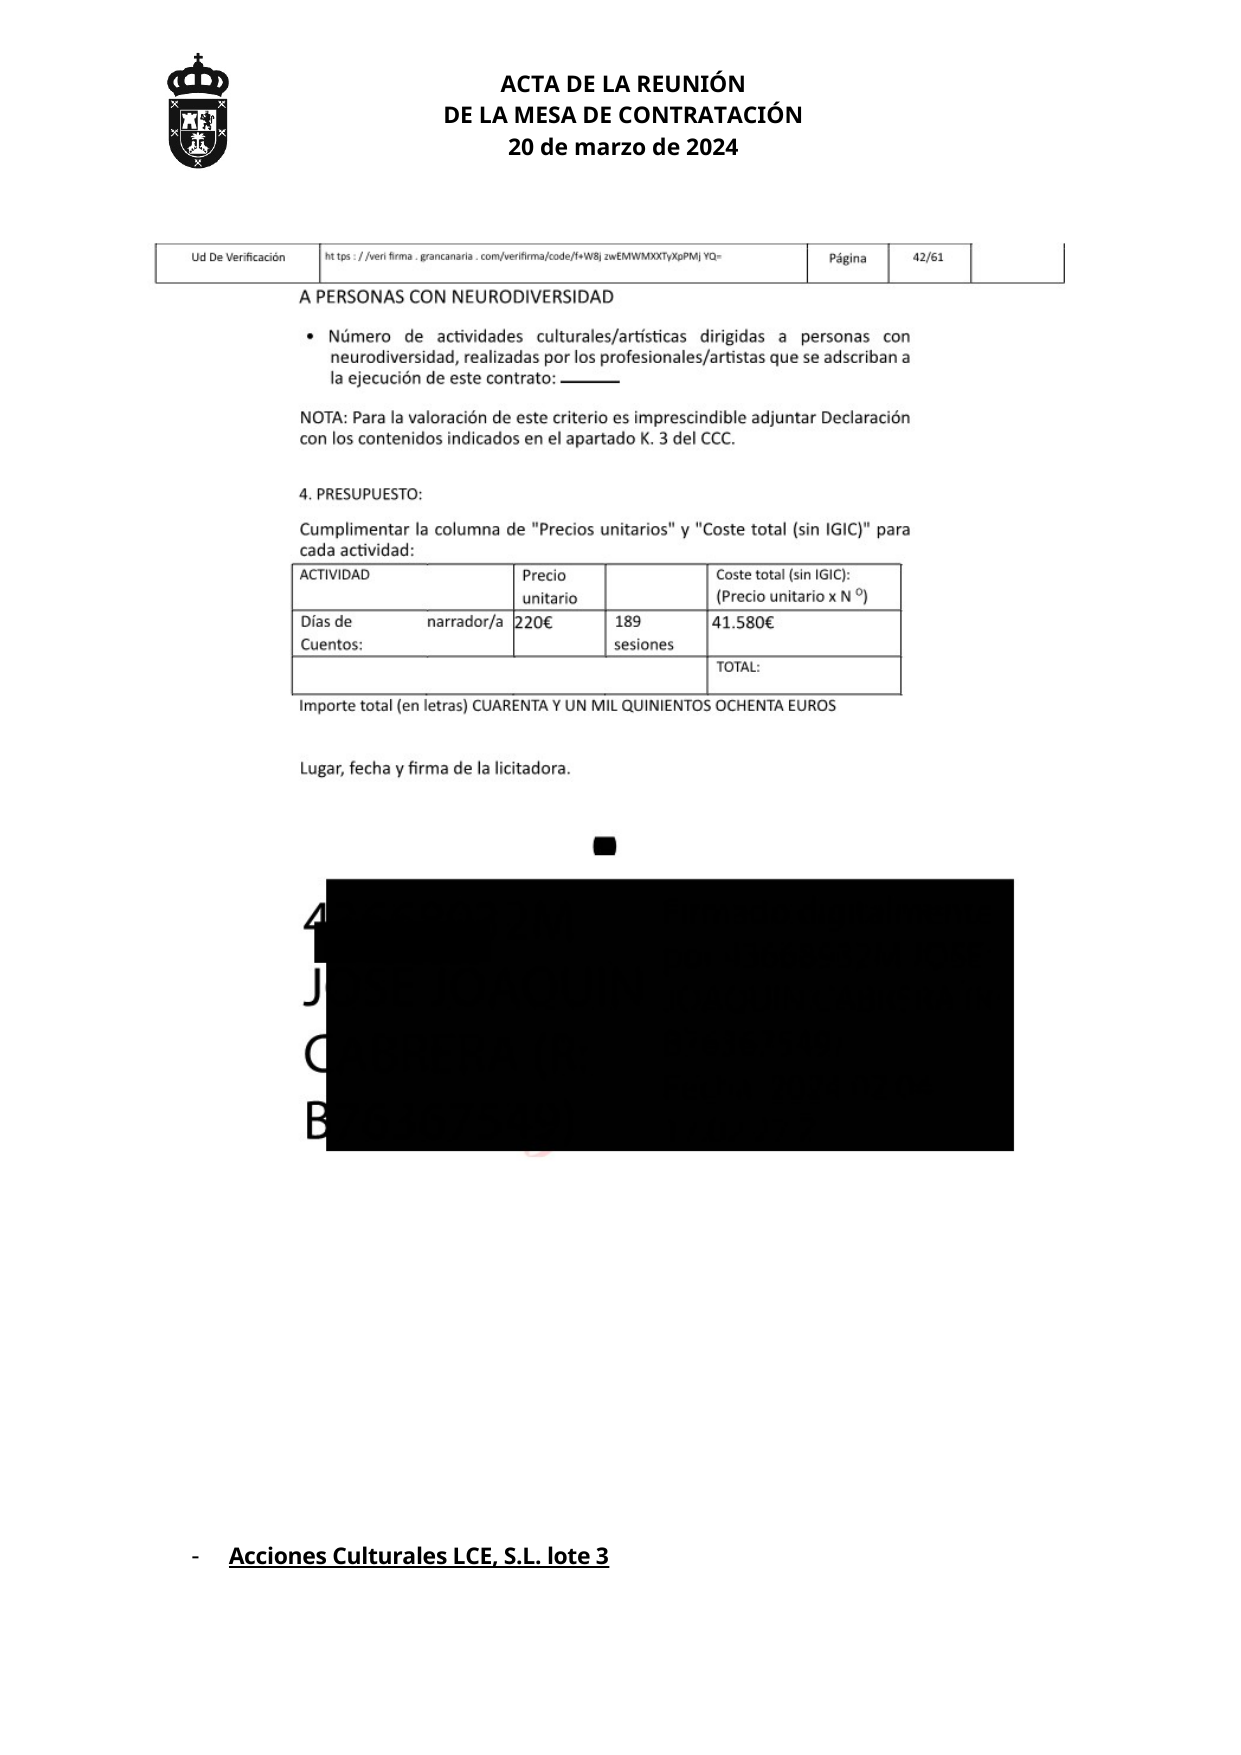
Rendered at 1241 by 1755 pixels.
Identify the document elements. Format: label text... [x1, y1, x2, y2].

list Acciones Culturales LCE, S.L. lote 3 [191, 1540, 1093, 1571]
